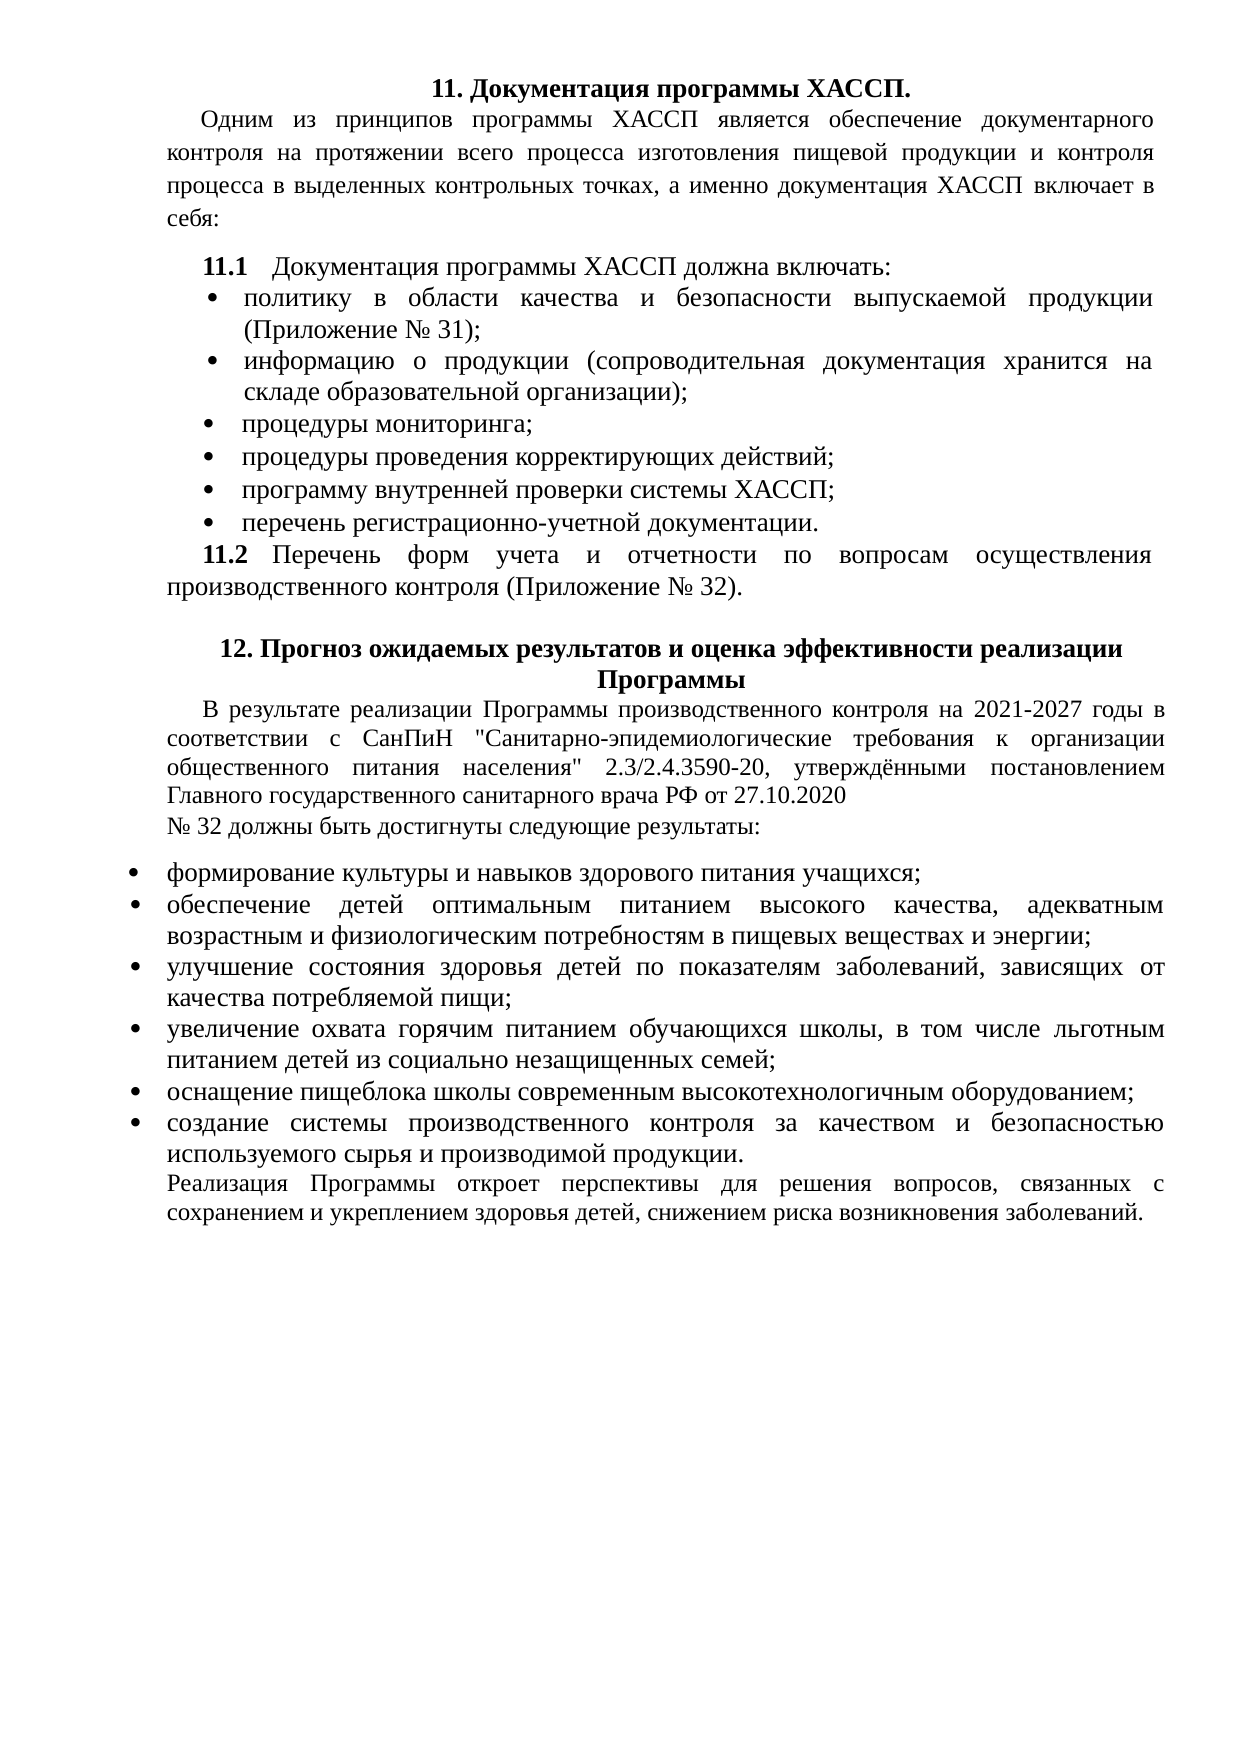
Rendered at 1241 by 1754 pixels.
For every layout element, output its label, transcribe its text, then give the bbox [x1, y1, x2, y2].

list Документация программы ХАССП должна включать: [167, 251, 1165, 282]
list создание системы производственного контроля за качеством и безопасностью используемого сырья и производимой продукции. [131, 1106, 1165, 1168]
list оснащение пищеблока школы современным высокотехнологичным оборудованием; [131, 1075, 1165, 1106]
list увеличение охвата горячим питанием обучающихся школы, в том числе льготным питанием детей из социально незащищенных семей; [131, 1012, 1165, 1075]
text Одним из принципов программы ХАССП является обеспечение документарного контроля на протяжении всего процесса изготовления пищевой продукции и контроля процесса в выделенных контрольных точках, а именно документация ХАССП включает в себя: [167, 104, 1154, 232]
list процедуры мониторинга; [204, 406, 1165, 439]
list Перечень форм учета и отчетности по вопросам осуществления производственного контроля (Приложение № 32). [167, 538, 1153, 601]
list перечень регистрационно-учетной документации. [204, 505, 1165, 538]
subtitle 11. Документация программы ХАССП. [177, 73, 1165, 104]
list обеспечение детей оптимальным питанием высокого качества, адекватным возрастным и физиологическим потребностям в пищевых веществах и энергии; [131, 888, 1165, 950]
text № 32 должны быть достигнуты следующие результаты: [167, 809, 1165, 840]
text Реализация Программы откроет перспективы для решения вопросов, связанных с сохранением и укреплением здоровья детей, снижением риска возникновения заболеваний. [167, 1168, 1165, 1226]
text В результате реализации Программы производственного контроля на 2021-2027 годы в соответствии с СанПиН "Санитарно-эпидемиологические требования к организации общественного питания населения" 2.3/2.4.3590-20, утверждёнными постановлением Главного государственного санитарного врача РФ от 27.10.2020 [167, 694, 1165, 809]
list информацию о продукции (сопроводительная документация хранится на складе образовательной организации); [208, 344, 1153, 406]
list процедуры проведения корректирующих действий; [204, 439, 1165, 472]
list формирование культуры и навыков здорового питания учащихся; [129, 855, 1165, 888]
list программу внутренней проверки системы ХАССП; [204, 472, 1165, 505]
subtitle 12. Прогноз ожидаемых результатов и оценка эффективности реализации Программы [177, 632, 1165, 694]
list улучшение состояния здоровья детей по показателям заболеваний, зависящих от качества потребляемой пищи; [131, 950, 1165, 1012]
list политику в области качества и безопасности выпускаемой продукции (Приложение № 31); [208, 282, 1153, 344]
